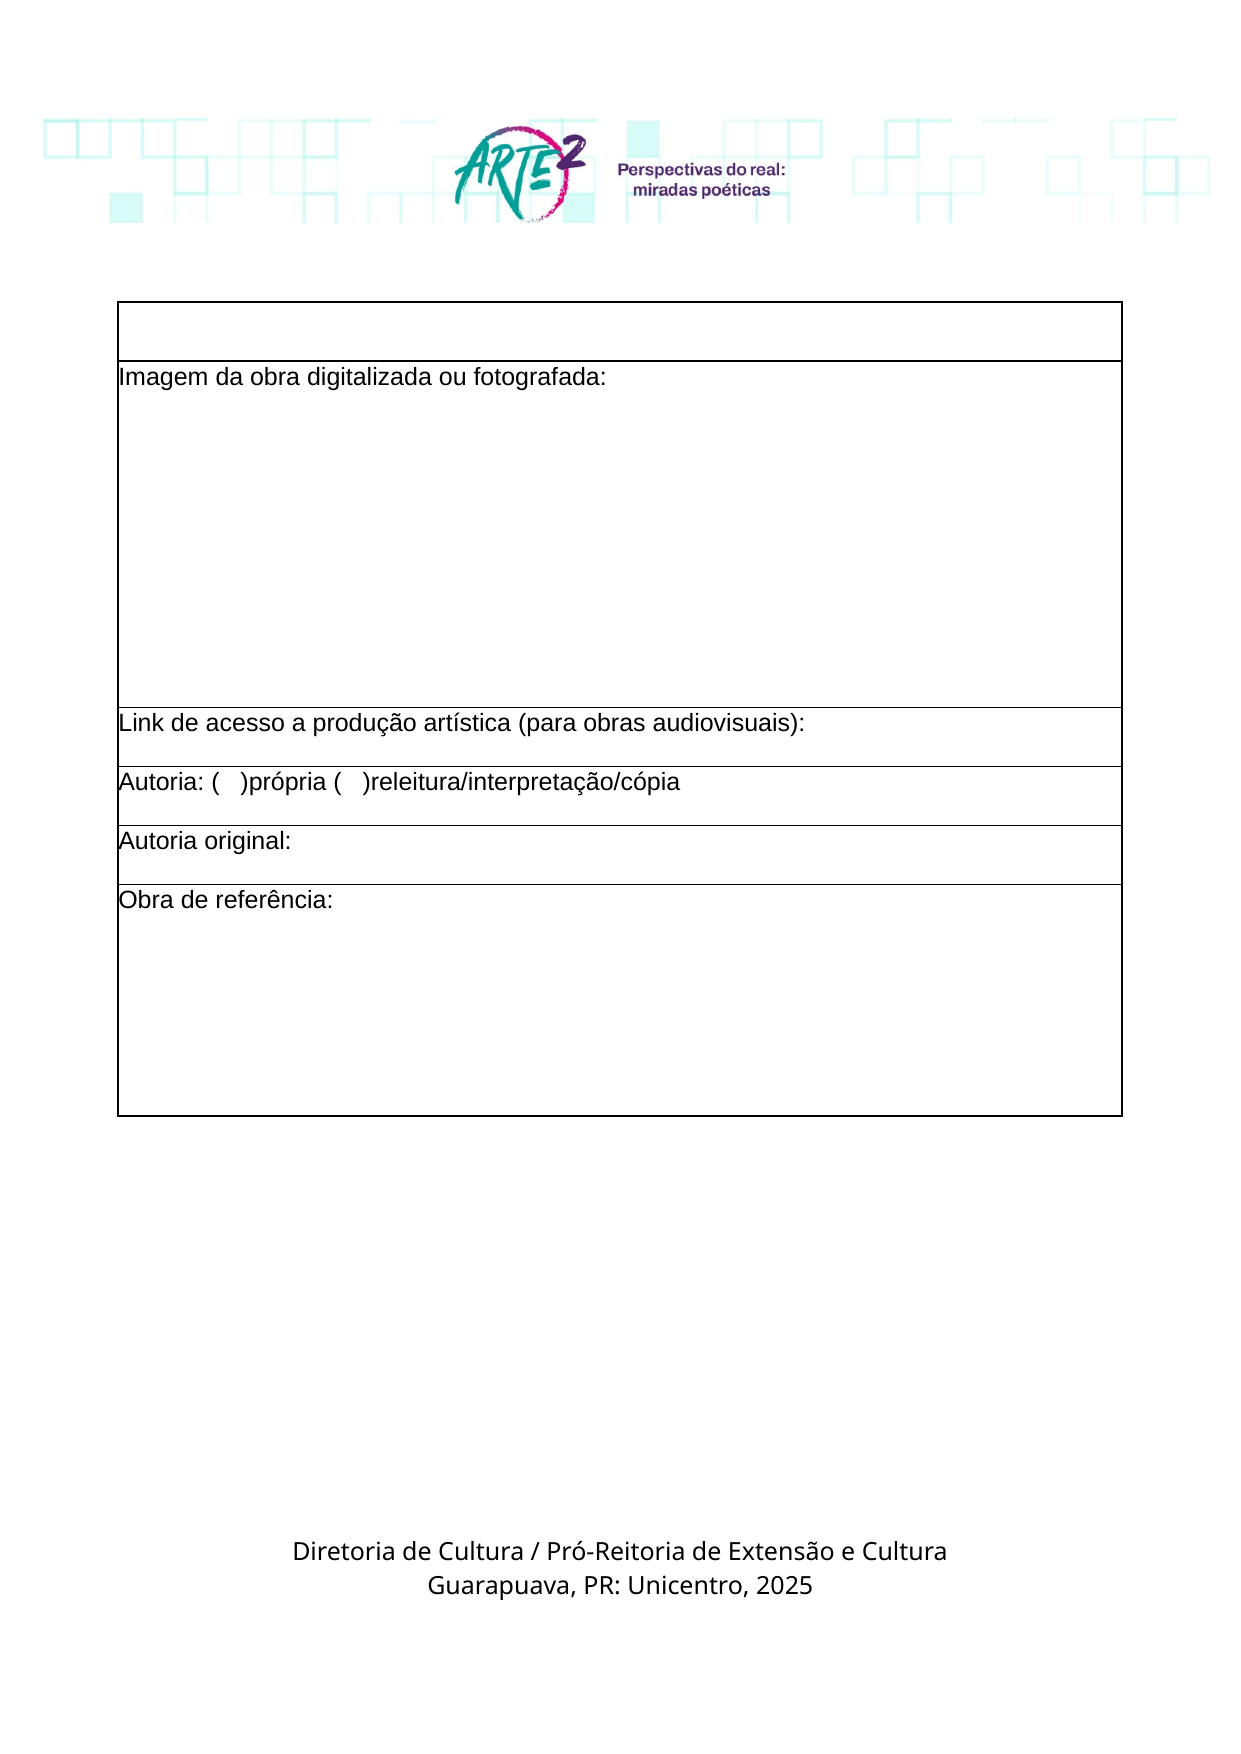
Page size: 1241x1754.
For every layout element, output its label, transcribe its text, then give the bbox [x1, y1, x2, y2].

table_cell Autoria original: [119, 826, 1121, 883]
table_cell [119, 303, 1121, 360]
picture [29, 118, 1211, 223]
table_cell Autoria: ( )própria ( )releitura/interpretação/cópia [119, 767, 1121, 824]
table_cell Obra de referência: [119, 885, 1121, 1115]
table_cell Link de acesso a produção artística (para obras audiovisuais): [119, 708, 1121, 766]
table_cell Imagem da obra digitalizada ou fotografada: [119, 362, 1121, 707]
